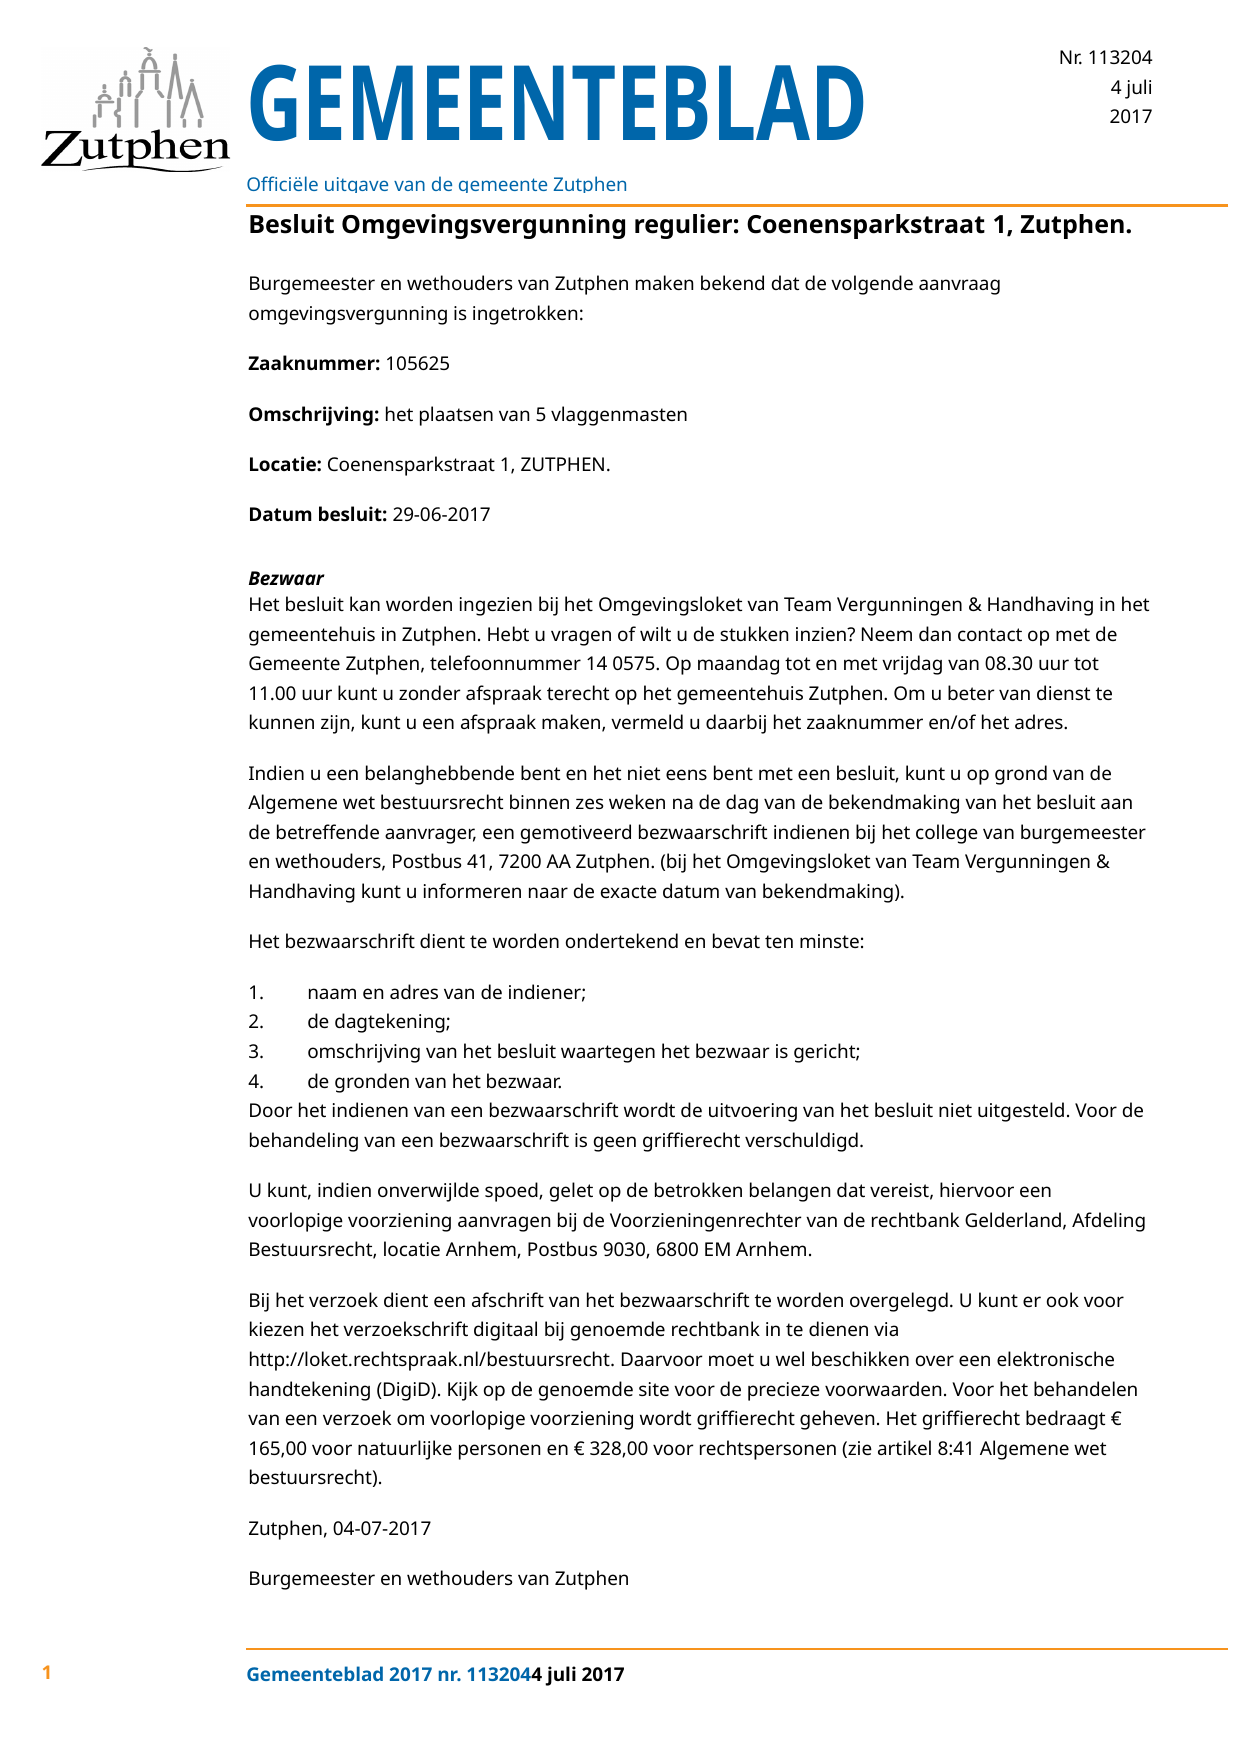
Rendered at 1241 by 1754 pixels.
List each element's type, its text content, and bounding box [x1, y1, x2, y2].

text Besluit Omgevingsvergunning regulier: Coenensparkstraat 1, Zutphen. [248, 207, 1152, 241]
text Burgemeester en wethouders van Zutphen [248, 1565, 1152, 1591]
text U kunt, indien onverwijlde spoed, gelet op de betrokken belangen dat vereist, hiervoor een voorlopige voorziening aanvragen bij de Voorzieningenrechter van de rechtbank Gelderland, Afdeling Bestuursrecht, locatie Arnhem, Postbus 9030, 6800 EM Arnhem. [248, 1177, 1152, 1262]
list de gronden van het bezwaar. [248, 1068, 1152, 1094]
text Door het indienen van een bezwaarschrift wordt de uitvoering van het besluit niet uitgesteld. Voor de behandeling van een bezwaarschrift is geen griffierecht verschuldigd. [248, 1097, 1152, 1153]
text Datum besluit: 29-06-2017 [248, 502, 1152, 527]
text Burgemeester en wethouders van Zutphen maken bekend dat de volgende aanvraag omgevingsvergunning is ingetrokken: [248, 270, 1152, 326]
list omschrijving van het besluit waartegen het bezwaar is gericht; [248, 1038, 1152, 1064]
text Indien u een belanghebbende bent en het niet eens bent met een besluit, kunt u op grond van de Algemene wet bestuursrecht binnen zes weken na de dag van de bekendmaking van het besluit aan de betreffende aanvrager, een gemotiveerd bezwaarschrift indienen bij het college van burgemeester en wethouders, Postbus 41, 7200 AA Zutphen. (bij het Omgevingsloket van Team Vergunningen & Handhaving kunt u informeren naar de exacte datum van bekendmaking). [248, 760, 1152, 904]
text Omschrijving: het plaatsen van 5 vlaggenmasten [248, 401, 1152, 426]
text Zaaknummer: 105625 [248, 350, 1152, 376]
text Het besluit kan worden ingezien bij het Omgevingsloket van Team Vergunningen & Handhaving in het gemeentehuis in Zutphen. Hebt u vragen of wilt u de stukken inzien? Neem dan contact op met de Gemeente Zutphen, telefoonnummer 14 0575. Op maandag tot en met vrijdag van 08.30 uur tot 11.00 uur kunt u zonder afspraak terecht op het gemeentehuis Zutphen. Om u beter van dienst te kunnen zijn, kunt u een afspraak maken, vermeld u daarbij het zaaknummer en/of het adres. [248, 591, 1152, 735]
text Zutphen, 04-07-2017 [248, 1515, 1152, 1541]
text Bezwaar [248, 566, 1152, 591]
text Het bezwaarschrift dient te worden ondertekend en bevat ten minste: [248, 929, 1152, 954]
list naam en adres van de indiener; [248, 979, 1152, 1005]
picture [41, 47, 231, 172]
text Locatie: Coenensparkstraat 1, ZUTPHEN. [248, 451, 1152, 477]
list de dagtekening; [248, 1009, 1152, 1034]
text Bij het verzoek dient een afschrift van het bezwaarschrift te worden overgelegd. U kunt er ook voor kiezen het verzoekschrift digitaal bij genoemde rechtbank in te dienen via http://loket.rechtspraak.nl/bestuursrecht. Daarvoor moet u wel beschikken over een elektronische handtekening (DigiD). Kijk op de genoemde site voor de precieze voorwaarden. Voor het behandelen van een verzoek om voorlopige voorziening wordt griffierecht geheven. Het griffierecht bedraagt € 165,00 voor natuurlijke personen en € 328,00 voor rechtspersonen (zie artikel 8:41 Algemene wet bestuursrecht). [248, 1287, 1152, 1490]
